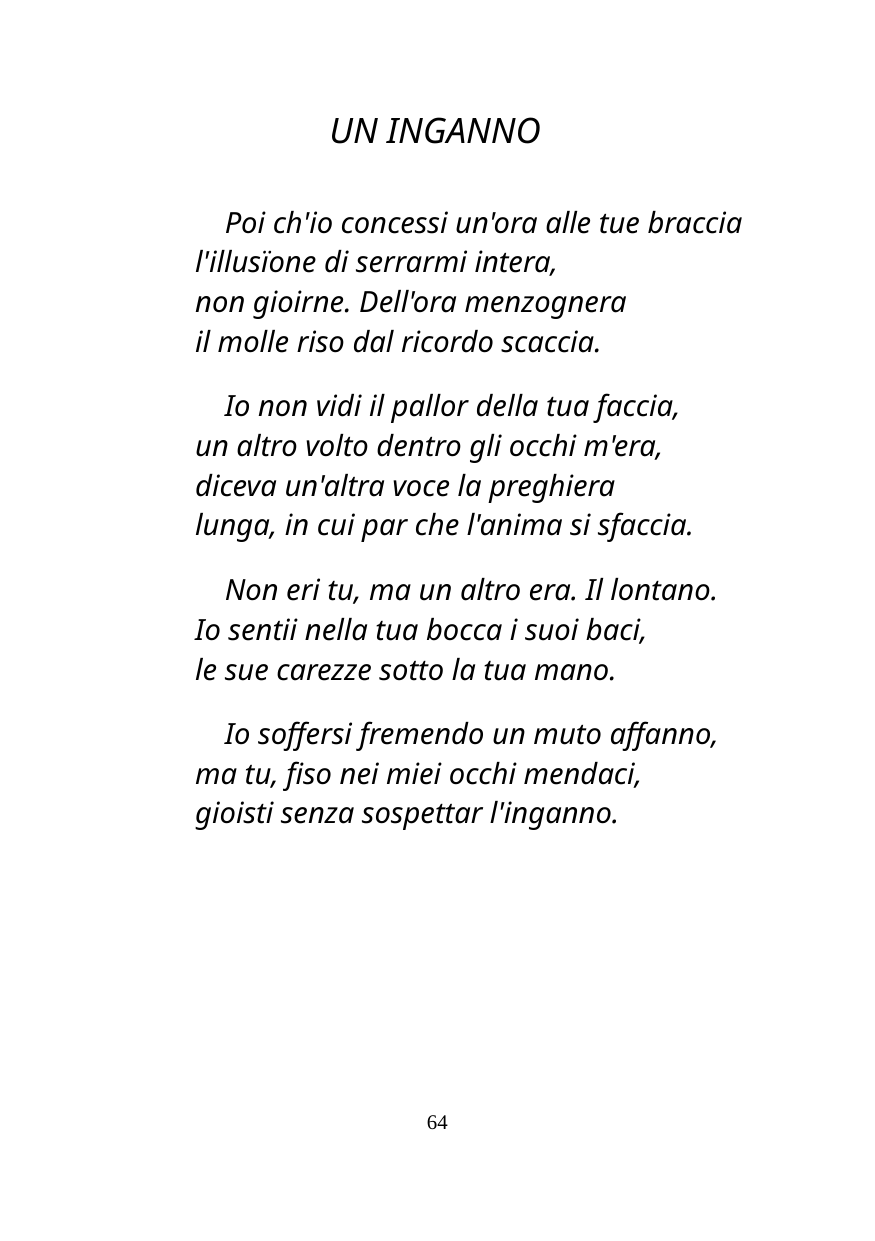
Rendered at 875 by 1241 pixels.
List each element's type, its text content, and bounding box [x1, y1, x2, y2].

text Poi ch'io concessi un'ora alle tue braccia l'illusïone di serrarmi intera, non gioirne. Dell'ora menzognera il molle riso dal ricordo scaccia. [195, 202, 768, 361]
text Io soffersi fremendo un muto affanno, ma tu, fiso nei miei occhi mendaci, gioisti senza sospettar l'inganno. [195, 713, 768, 832]
subtitle UN INGANNO [106, 106, 768, 154]
text Io non vidi il pallor della tua faccia, un altro volto dentro gli occhi m'era, diceva un'altra voce la preghiera lunga, in cui par che l'anima si sfaccia. [195, 386, 768, 544]
text Non eri tu, ma un altro era. Il lontano. Io sentii nella tua bocca i suoi baci, le sue carezze sotto la tua mano. [195, 569, 768, 688]
